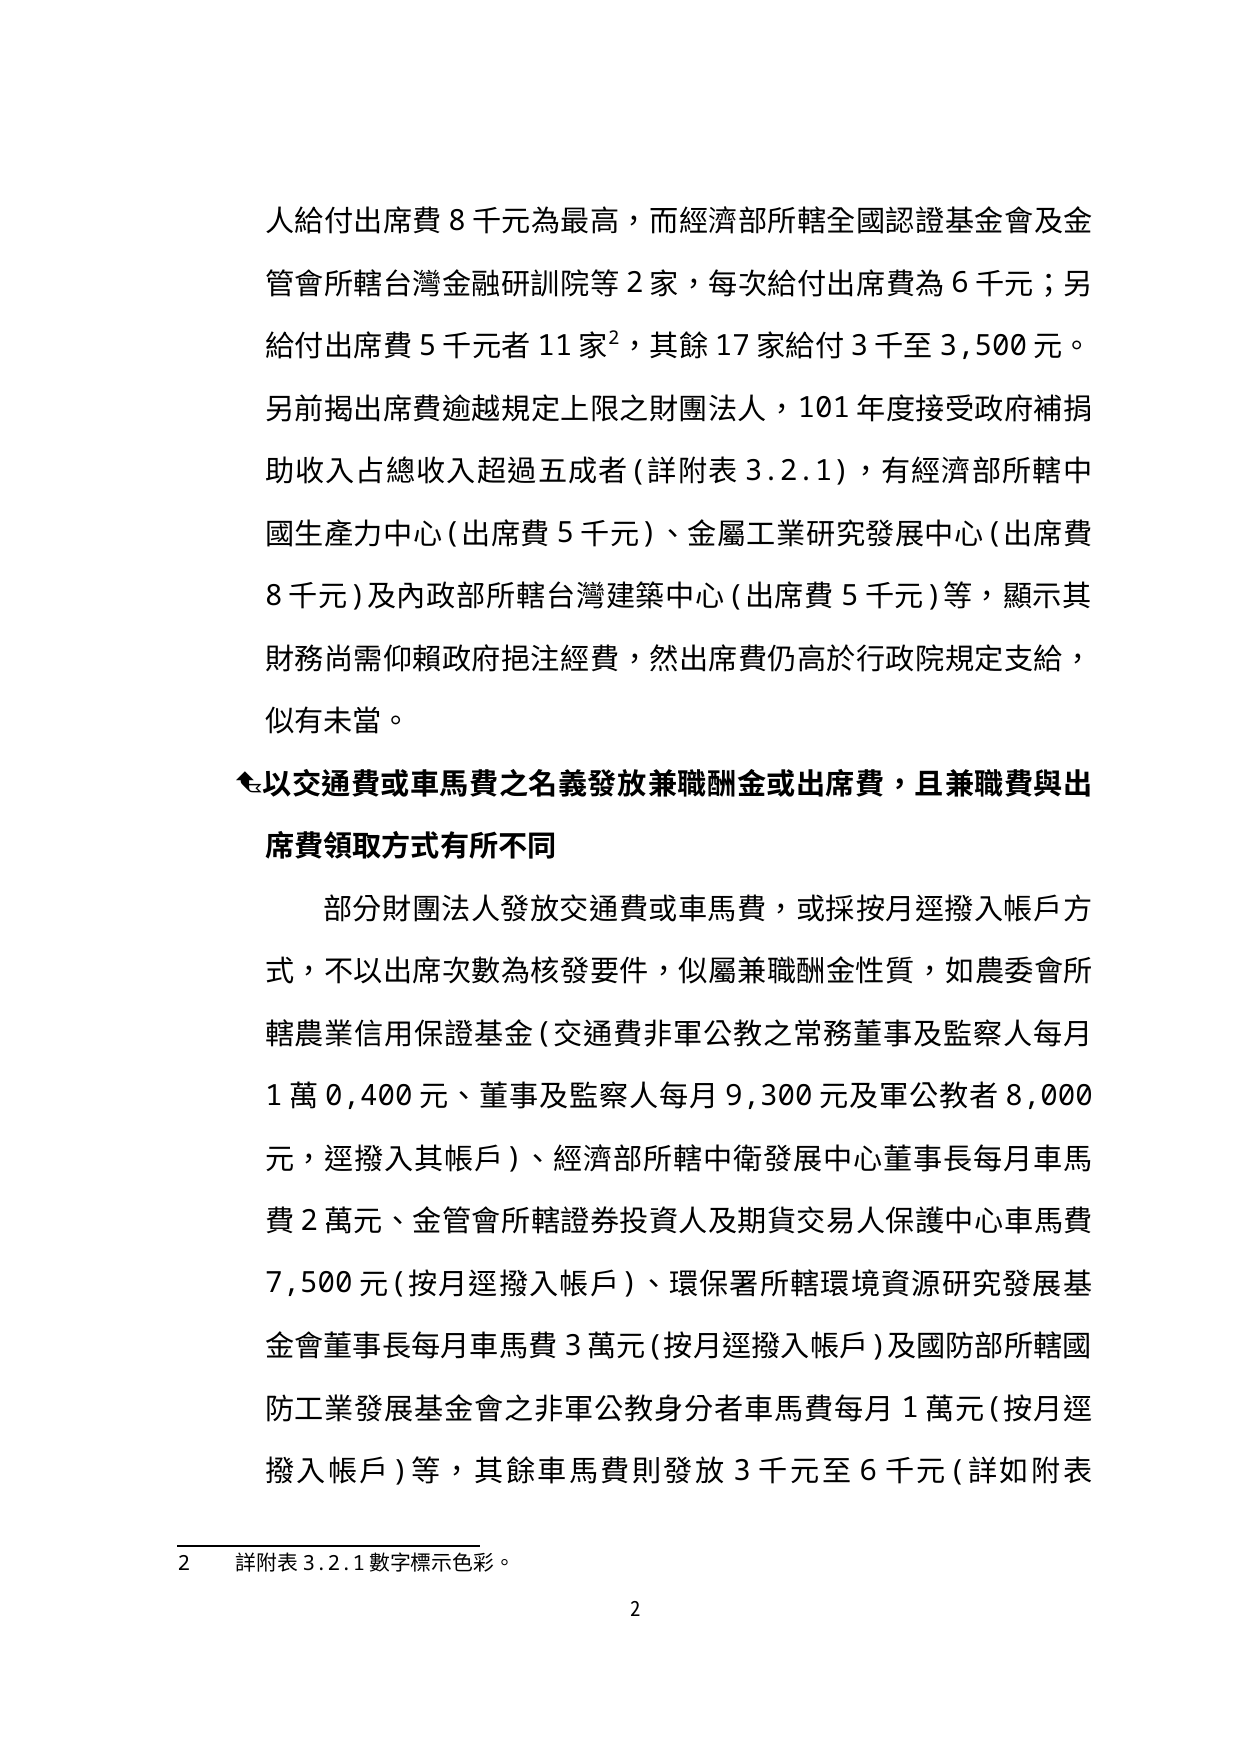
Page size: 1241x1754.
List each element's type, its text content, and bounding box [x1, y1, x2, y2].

text 部分財團法人發放交通費或車馬費，或採按月逕撥入帳戶方式，不以出席次數為核發要件，似屬兼職酬金性質，如農委會所轄農業信用保證基金(交通費非軍公教之常務董事及監察人每月1萬0,400元、董事及監察人每月9,300元及軍公教者8,000元，逕撥入其帳戶)、經濟部所轄中衛發展中心董事長每月車馬費2萬元、金管會所轄證券投資人及期貨交易人保護中心車馬費7,500元(按月逕撥入帳戶)、環保署所轄環境資源研究發展基金會董事長每月車馬費3萬元(按月逕撥入帳戶)及國防部所轄國防工業發展基金會之非軍公教身分者車馬費每月1萬元(按月逕撥入帳戶)等，其餘車馬費則發放3千元至6千元(詳如附表 [265, 865, 1093, 1490]
text 以交通費或車馬費之名義發放兼職酬金或出席費，且兼職費與出席費領取方式有所不同 [236, 740, 1093, 865]
text 詳附表3.2.1數字標示色彩。 [177, 1546, 1093, 1577]
text 人給付出席費8千元為最高，而經濟部所轄全國認證基金會及金管會所轄台灣金融研訓院等2家，每次給付出席費為6千元；另給付出席費5千元者11家，其餘17家給付3千至3,500元。另前揭出席費逾越規定上限之財團法人，101年度接受政府補捐助收入占總收入超過五成者(詳附表3.2.1)，有經濟部所轄中國生產力中心(出席費5千元)、金屬工業研究發展中心(出席費8千元)及內政部所轄台灣建築中心(出席費5千元)等，顯示其財務尚需仰賴政府挹注經費，然出席費仍高於行政院規定支給，似有未當。 [265, 177, 1093, 740]
